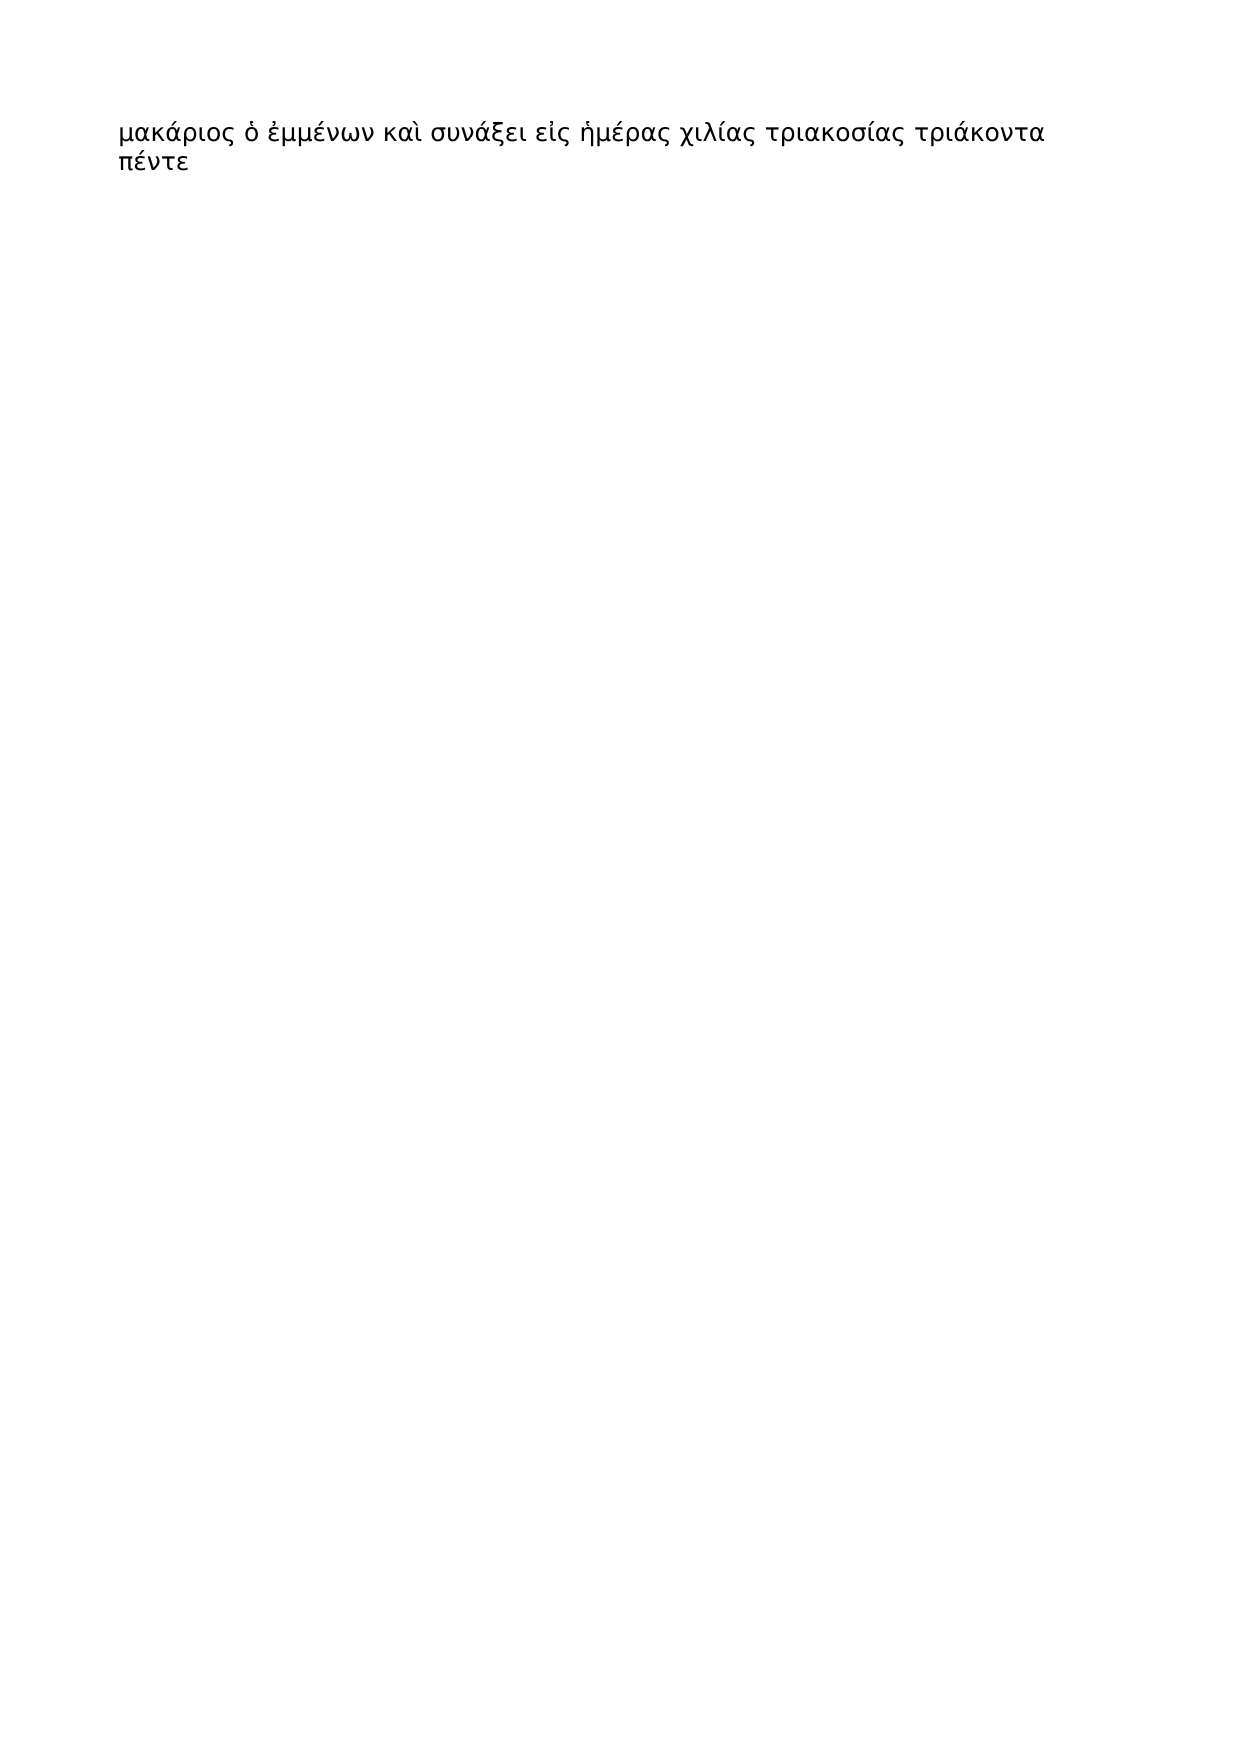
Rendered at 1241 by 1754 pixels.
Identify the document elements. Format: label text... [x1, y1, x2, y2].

text μακάριος ὁ ἐμμένων καὶ συνάξει εἰς ἡμέρας χιλίας τριακοσίας τριάκοντα πέντε [118, 118, 1122, 176]
